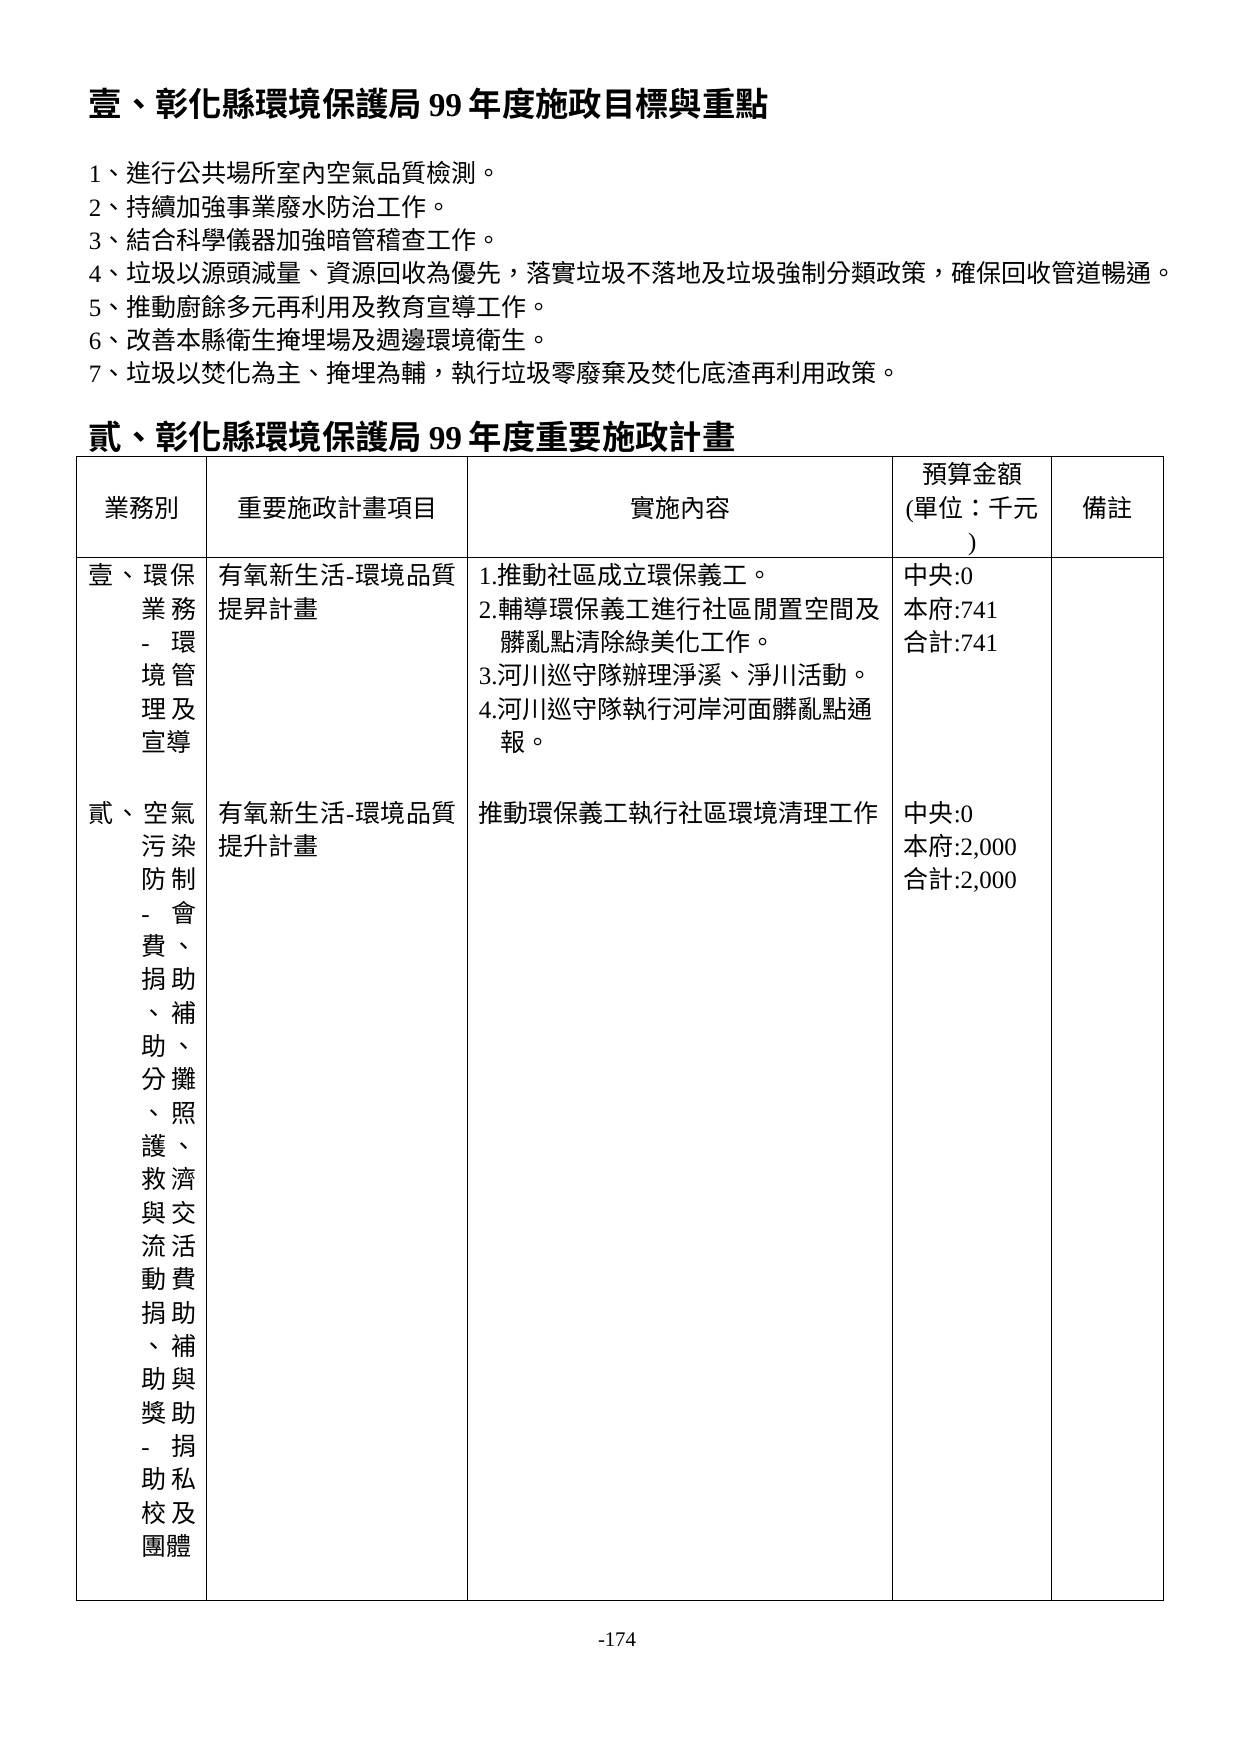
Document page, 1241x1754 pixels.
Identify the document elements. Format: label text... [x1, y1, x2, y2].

table_cell 有氧新生活-環境品質提升計畫 [207, 796, 467, 1600]
list 垃圾以焚化為主、掩埋為輔，執行垃圾零廢棄及焚化底渣再利用政策。 [88, 356, 1152, 389]
list 進行公共場所室內空氣品質檢測。 [88, 156, 1152, 189]
table_cell [1052, 796, 1163, 1600]
list 改善本縣衛生掩埋場及週邊環境衛生。 [88, 323, 1152, 356]
table_cell 中央:0 本府:741 合計:741 [893, 558, 1051, 796]
table_cell [1052, 558, 1163, 796]
table_header 備註 [1052, 457, 1163, 557]
table_cell 中央:0 本府:2,000 合計:2,000 [893, 796, 1051, 1600]
table_header 實施內容 [468, 457, 892, 557]
text 貳、彰化縣環境保護局99年度重要施政計畫 [88, 423, 1152, 456]
table_header 預算金額 (單位：千元) [893, 457, 1051, 557]
table_cell 推動環保義工執行社區環境清理工作 [468, 796, 892, 1600]
table_cell 壹、環保業務-環境管理及宣導 [77, 558, 206, 796]
list 結合科學儀器加強暗管稽查工作。 [88, 223, 1152, 256]
table_header 業務別 [77, 457, 206, 557]
table_header 重要施政計畫項目 [207, 457, 467, 557]
text 壹、彰化縣環境保護局99年度施政目標與重點 [88, 89, 1152, 123]
table_cell 有氧新生活-環境品質提昇計畫 [207, 558, 467, 796]
list 推動廚餘多元再利用及教育宣導工作。 [88, 289, 1152, 323]
table_cell 貳、空氣污染防制-會費、捐助、補助、分攤、照護、救濟與交流活動費捐助、補助與獎助-捐助私校及團體 [77, 796, 206, 1600]
table_cell 1.推動社區成立環保義工。 2.輔導環保義工進行社區閒置空間及髒亂點清除綠美化工作。 3.河川巡守隊辦理淨溪、淨川活動。 4.河川巡守隊執行河岸河面髒亂點通報。 [468, 558, 892, 796]
list 垃圾以源頭減量、資源回收為優先，落實垃圾不落地及垃圾強制分類政策，確保回收管道暢通。 [88, 256, 1152, 289]
list 持續加強事業廢水防治工作。 [88, 189, 1152, 223]
